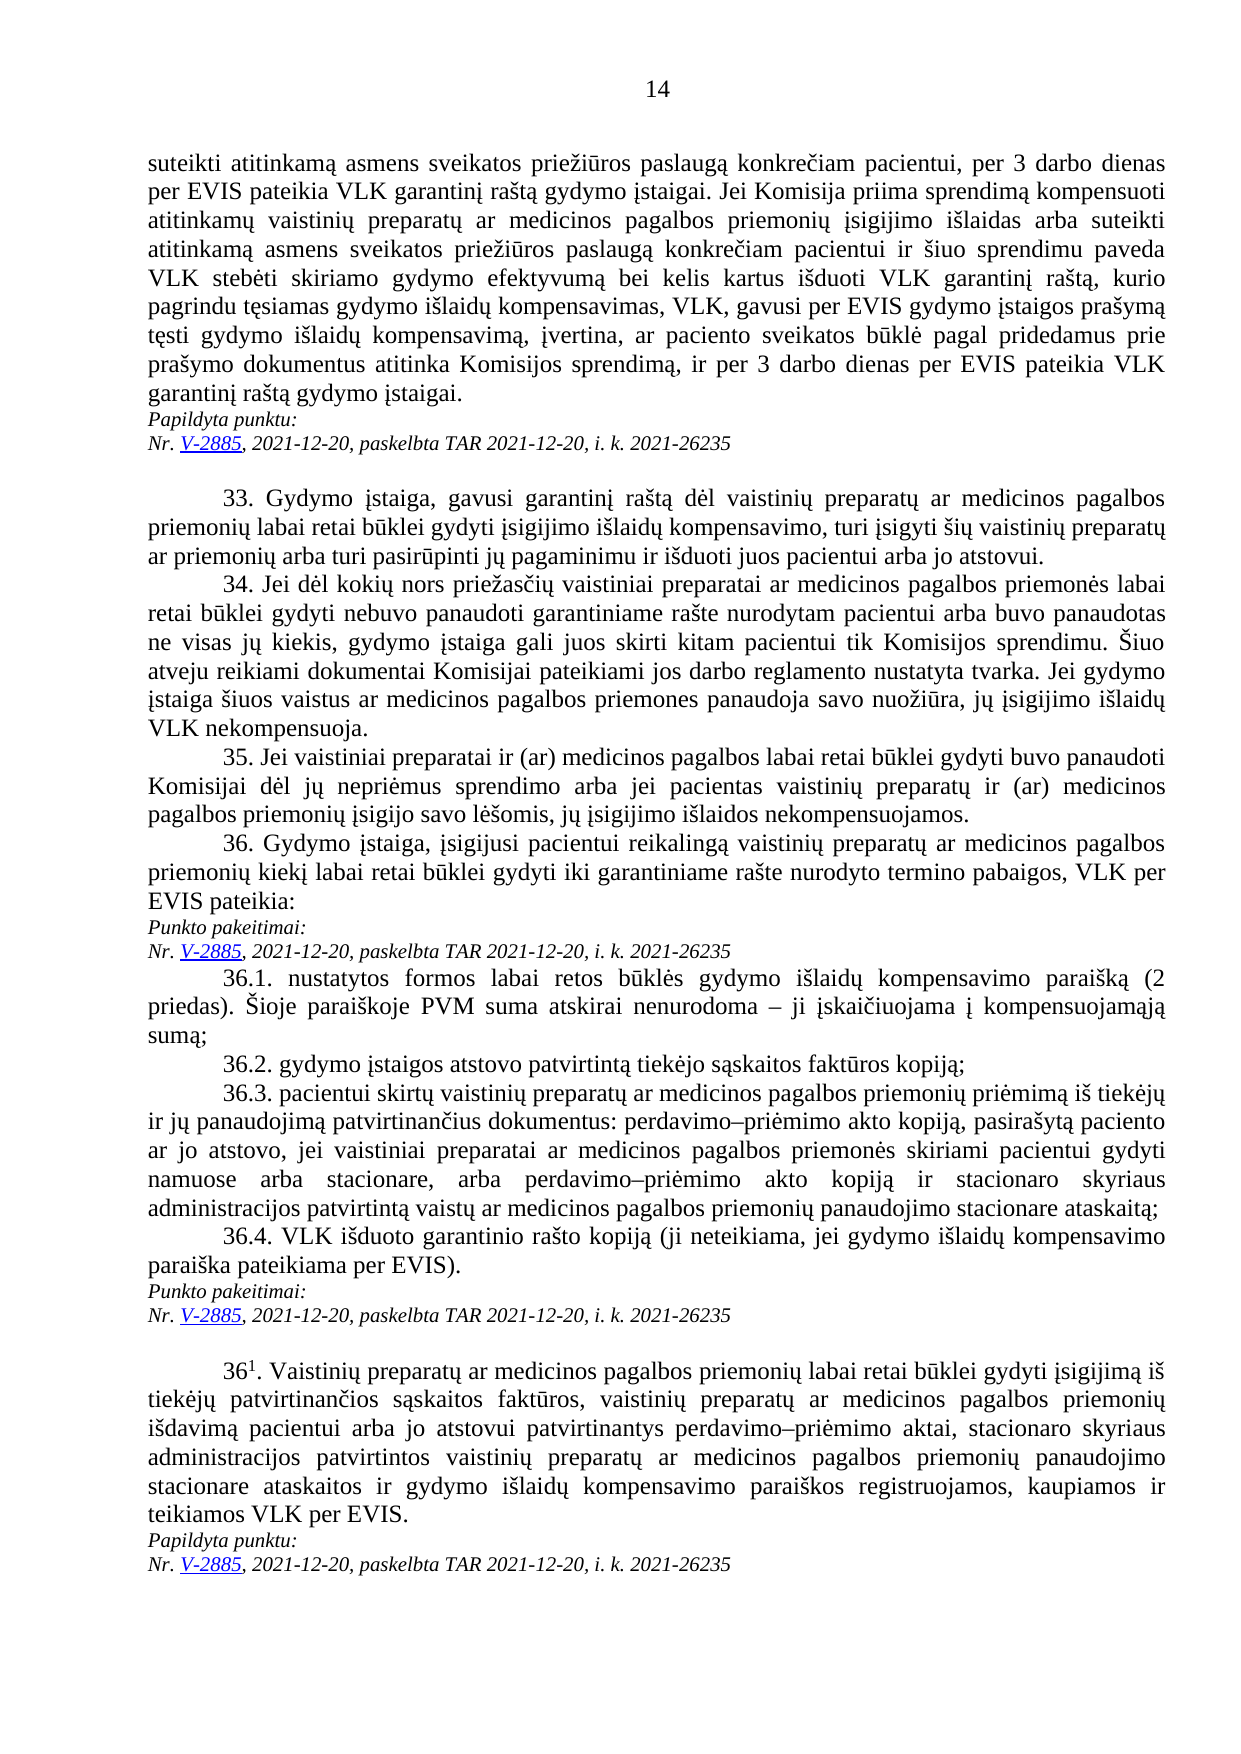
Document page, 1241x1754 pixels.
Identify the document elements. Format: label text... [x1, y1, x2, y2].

text 36.4. VLK išduoto garantinio rašto kopiją (ji neteikiama, jei gydymo išlaidų kompensavimo paraiška pateikiama per EVIS). [148, 1221, 1167, 1279]
text 36.1. nustatytos formos labai retos būklės gydymo išlaidų kompensavimo paraišką (2 priedas). Šioje paraiškoje PVM suma atskirai nenurodoma – ji įskaičiuojama į kompensuojamąją sumą; [148, 963, 1167, 1049]
text 36.3. pacientui skirtų vaistinių preparatų ar medicinos pagalbos priemonių priėmimą iš tiekėjų ir jų panaudojimą patvirtinančius dokumentus: perdavimo–priėmimo akto kopiją, pasirašytą paciento ar jo atstovo, jei vaistiniai preparatai ar medicinos pagalbos priemonės skiriami pacientui gydyti namuose arba stacionare, arba perdavimo–priėmimo akto kopiją ir stacionaro skyriaus administracijos patvirtintą vaistų ar medicinos pagalbos priemonių panaudojimo stacionare ataskaitą; [148, 1078, 1167, 1221]
text 36.2. gydymo įstaigos atstovo patvirtintą tiekėjo sąskaitos faktūros kopiją; [148, 1049, 1167, 1078]
text Punkto pakeitimai: [148, 1279, 1167, 1303]
text 36. Gydymo įstaiga, įsigijusi pacientui reikalingą vaistinių preparatų ar medicinos pagalbos priemonių kiekį labai retai būklei gydyti iki garantiniame rašte nurodyto termino pabaigos, VLK per EVIS pateikia: [148, 828, 1167, 914]
text Papildyta punktu: [148, 1528, 1167, 1552]
text Nr. V-2885, 2021-12-20, paskelbta TAR 2021-12-20, i. k. 2021-26235 [148, 1552, 1167, 1576]
text Papildyta punktu: [148, 406, 1167, 431]
text suteikti atitinkamą asmens sveikatos priežiūros paslaugą konkrečiam pacientui, per 3 darbo dienas per EVIS pateikia VLK garantinį raštą gydymo įstaigai. Jei Komisija priima sprendimą kompensuoti atitinkamų vaistinių preparatų ar medicinos pagalbos priemonių įsigijimo išlaidas arba suteikti atitinkamą asmens sveikatos priežiūros paslaugą konkrečiam pacientui ir šiuo sprendimu paveda VLK stebėti skiriamo gydymo efektyvumą bei kelis kartus išduoti VLK garantinį raštą, kurio pagrindu tęsiamas gydymo išlaidų kompensavimas, VLK, gavusi per EVIS gydymo įstaigos prašymą tęsti gydymo išlaidų kompensavimą, įvertina, ar paciento sveikatos būklė pagal pridedamus prie prašymo dokumentus atitinka Komisijos sprendimą, ir per 3 darbo dienas per EVIS pateikia VLK garantinį raštą gydymo įstaigai. [148, 148, 1167, 406]
text 35. Jei vaistiniai preparatai ir (ar) medicinos pagalbos labai retai būklei gydyti buvo panaudoti Komisijai dėl jų nepriėmus sprendimo arba jei pacientas vaistinių preparatų ir (ar) medicinos pagalbos priemonių įsigijo savo lėšomis, jų įsigijimo išlaidos nekompensuojamos. [148, 742, 1167, 828]
text 361. Vaistinių preparatų ar medicinos pagalbos priemonių labai retai būklei gydyti įsigijimą iš tiekėjų patvirtinančios sąskaitos faktūros, vaistinių preparatų ar medicinos pagalbos priemonių išdavimą pacientui arba jo atstovui patvirtinantys perdavimo–priėmimo aktai, stacionaro skyriaus administracijos patvirtintos vaistinių preparatų ar medicinos pagalbos priemonių panaudojimo stacionare ataskaitos ir gydymo išlaidų kompensavimo paraiškos registruojamos, kaupiamos ir teikiamos VLK per EVIS. [148, 1356, 1167, 1528]
text Punkto pakeitimai: [148, 914, 1167, 939]
text Nr. V-2885, 2021-12-20, paskelbta TAR 2021-12-20, i. k. 2021-26235 [148, 939, 1167, 963]
text 33. Gydymo įstaiga, gavusi garantinį raštą dėl vaistinių preparatų ar medicinos pagalbos priemonių labai retai būklei gydyti įsigijimo išlaidų kompensavimo, turi įsigyti šių vaistinių preparatų ar priemonių arba turi pasirūpinti jų pagaminimu ir išduoti juos pacientui arba jo atstovui. [148, 483, 1167, 569]
text Nr. V-2885, 2021-12-20, paskelbta TAR 2021-12-20, i. k. 2021-26235 [148, 1303, 1167, 1327]
text Nr. V-2885, 2021-12-20, paskelbta TAR 2021-12-20, i. k. 2021-26235 [148, 431, 1167, 454]
text 34. Jei dėl kokių nors priežasčių vaistiniai preparatai ar medicinos pagalbos priemonės labai retai būklei gydyti nebuvo panaudoti garantiniame rašte nurodytam pacientui arba buvo panaudotas ne visas jų kiekis, gydymo įstaiga gali juos skirti kitam pacientui tik Komisijos sprendimu. Šiuo atveju reikiami dokumentai Komisijai pateikiami jos darbo reglamento nustatyta tvarka. Jei gydymo įstaiga šiuos vaistus ar medicinos pagalbos priemones panaudoja savo nuožiūra, jų įsigijimo išlaidų VLK nekompensuoja. [148, 569, 1167, 742]
